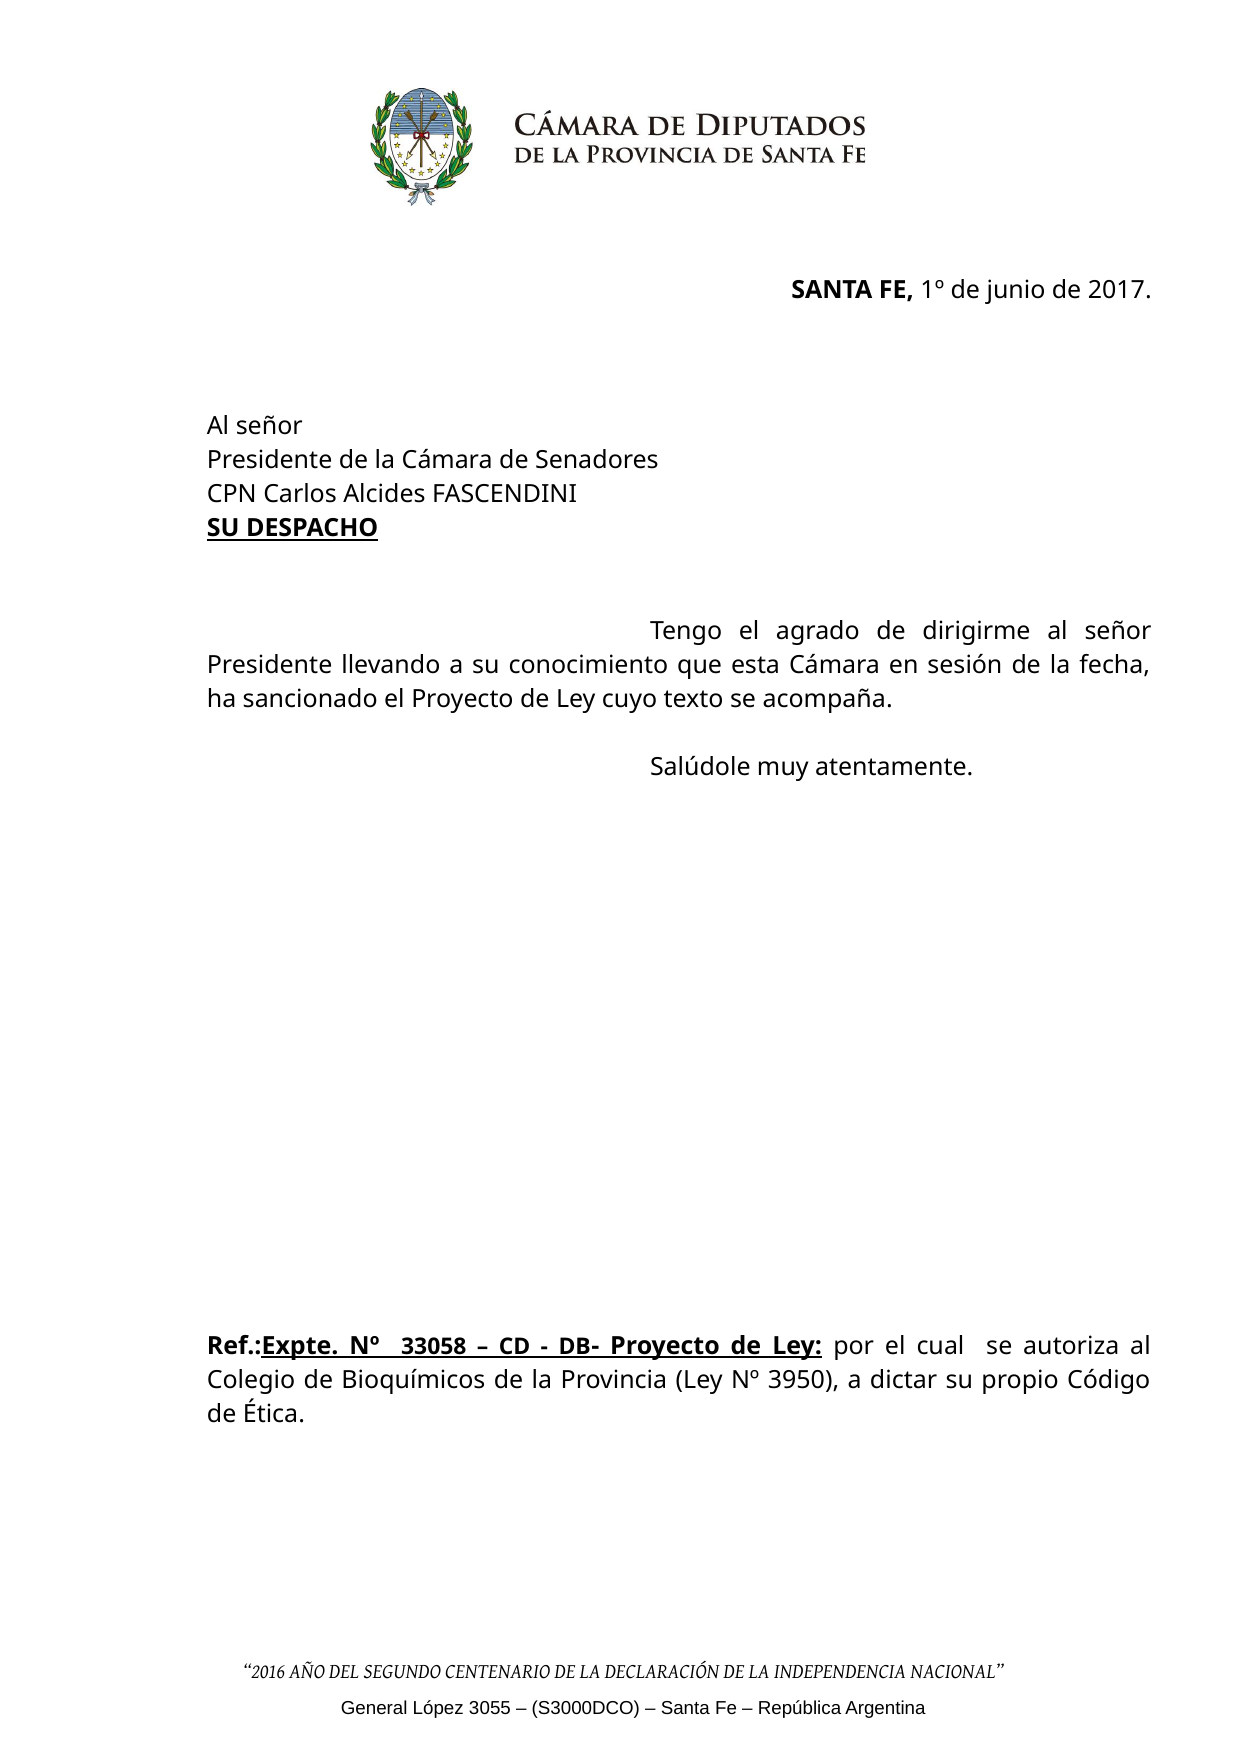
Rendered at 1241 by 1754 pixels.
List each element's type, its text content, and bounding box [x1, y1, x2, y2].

text SU DESPACHO [207, 510, 1152, 544]
text Tengo el agrado de dirigirme al señor Presidente llevando a su conocimiento que esta Cámara en sesión de la fecha, ha sancionado el Proyecto de Ley cuyo texto se acompaña. [207, 612, 1152, 714]
text CPN Carlos Alcides FASCENDINI [207, 476, 1152, 510]
text SANTA FE, 1º de junio de 2017. [207, 272, 1152, 306]
text Al señor [207, 408, 1152, 442]
text Salúdole muy atentamente. [207, 748, 1152, 783]
text Ref.:Expte. Nº 33058 – CD - DB- Proyecto de Ley: por el cual se autoriza al Colegio de Bioquímicos de la Provincia (Ley Nº 3950), a dictar su propio Código de Ética. [207, 1328, 1152, 1430]
picture [370, 88, 866, 210]
text Presidente de la Cámara de Senadores [207, 442, 1152, 476]
